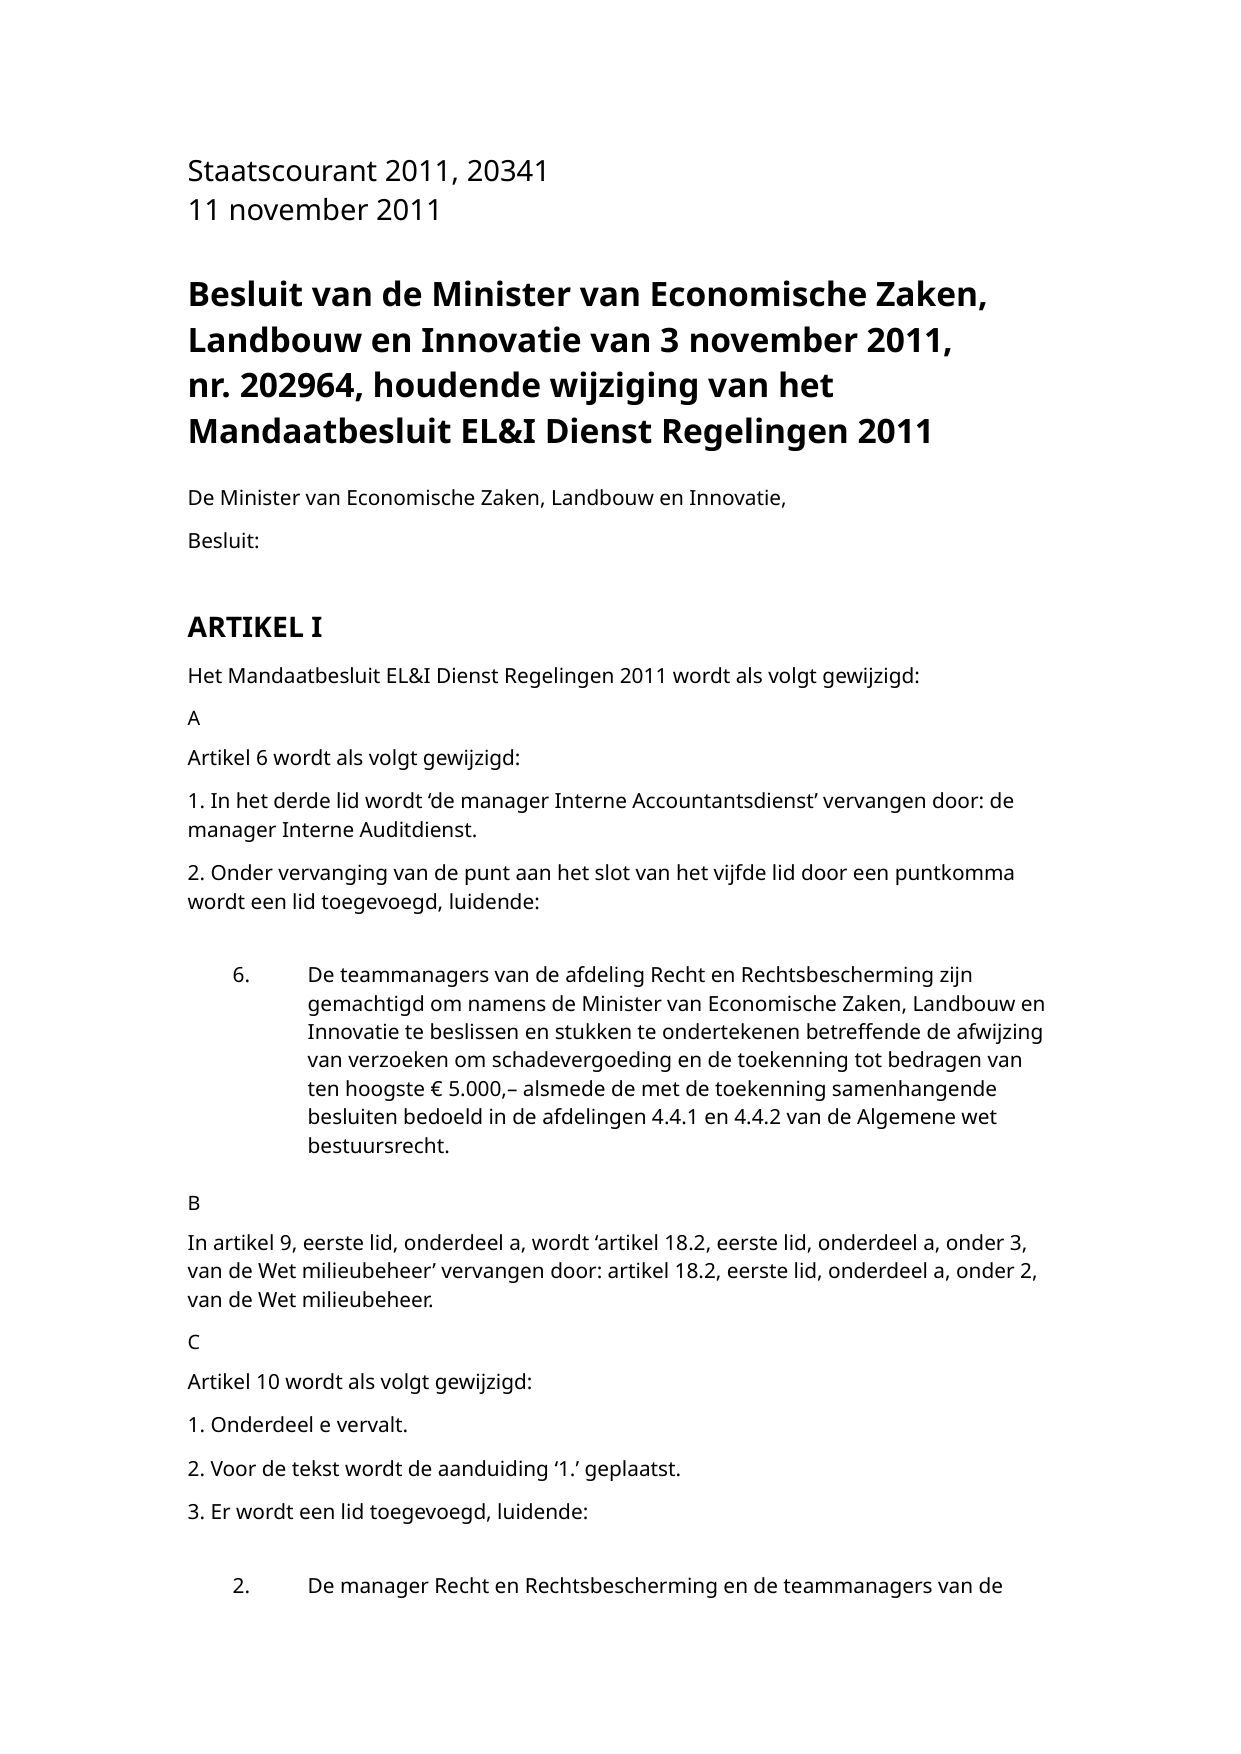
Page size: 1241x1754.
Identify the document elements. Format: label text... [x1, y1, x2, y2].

list De teammanagers van de afdeling Recht en Rechtsbescherming zijn gemachtigd om namens de Minister van Economische Zaken, Landbouw en Innovatie te beslissen en stukken te ondertekenen betreffende de afwijzing van verzoeken om schadevergoeding en de toekenning tot bedragen van ten hoogste € 5.000,– alsmede de met de toekenning samenhangende besluiten bedoeld in de afdelingen 4.4.1 en 4.4.2 van de Algemene wet bestuursrecht. [232, 960, 1053, 1159]
text Artikel 6 wordt als volgt gewijzigd: [187, 743, 1053, 772]
subtitle ARTIKEL I [187, 607, 1053, 646]
text 11 november 2011 [187, 190, 1053, 229]
text Besluit: [187, 526, 1053, 555]
text Het Mandaatbesluit EL&I Dienst Regelingen 2011 wordt als volgt gewijzigd: [187, 661, 1053, 689]
text A [187, 704, 1053, 731]
text 3. Er wordt een lid toegevoegd, luidende: [187, 1497, 1053, 1526]
text 2. Voor de tekst wordt de aanduiding ‘1.’ geplaatst. [187, 1454, 1053, 1482]
text Staatscourant 2011, 20341 [187, 150, 1053, 190]
text 1. Onderdeel e vervalt. [187, 1411, 1053, 1439]
text Artikel 10 wordt als volgt gewijzigd: [187, 1367, 1053, 1396]
subtitle Besluit van de Minister van Economische Zaken, Landbouw en Innovatie van 3 november 2011, nr. 202964, houdende wijziging van het Mandaatbesluit EL&I Dienst Regelingen 2011 [187, 271, 1053, 453]
text 2. Onder vervanging van de punt aan het slot van het vijfde lid door een puntkomma wordt een lid toegevoegd, luidende: [187, 858, 1053, 915]
text In artikel 9, eerste lid, onderdeel a, wordt ‘artikel 18.2, eerste lid, onderdeel a, onder 3, van de Wet milieubeheer’ vervangen door: artikel 18.2, eerste lid, onderdeel a, onder 2, van de Wet milieubeheer. [187, 1228, 1053, 1313]
text B [187, 1189, 1053, 1216]
list De manager Recht en Rechtsbescherming en de teammanagers van de [232, 1571, 1053, 1599]
text De Minister van Economische Zaken, Landbouw en Innovatie, [187, 483, 1053, 511]
text 1. In het derde lid wordt ‘de manager Interne Accountantsdienst’ vervangen door: de manager Interne Auditdienst. [187, 787, 1053, 843]
text C [187, 1328, 1053, 1355]
